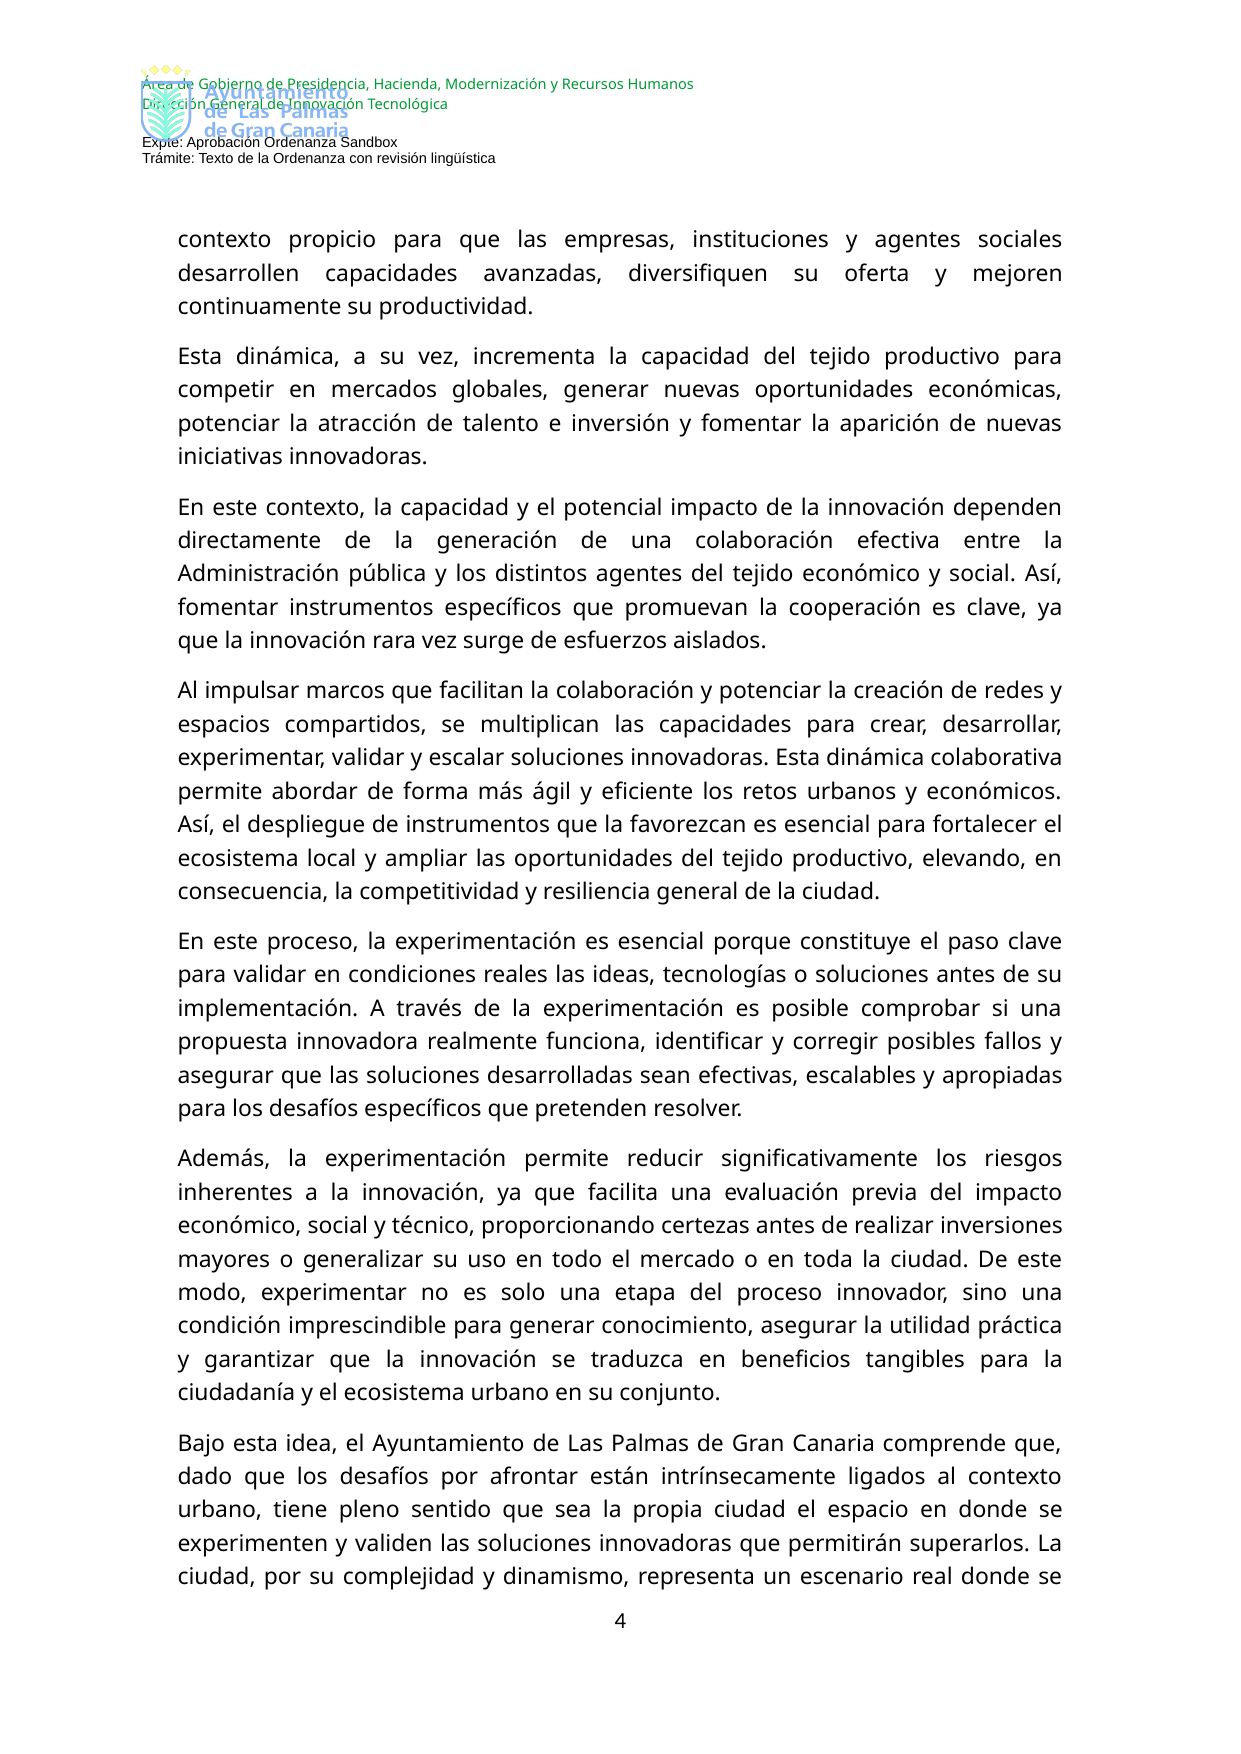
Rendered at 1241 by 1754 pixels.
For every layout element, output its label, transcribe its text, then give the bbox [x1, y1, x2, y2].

text Bajo esta idea, el Ayuntamiento de Las Palmas de Gran Canaria comprende que, dado que los desafíos por afrontar están intrínsecamente ligados al contexto urbano, tiene pleno sentido que sea la propia ciudad el espacio en donde se experimenten y validen las soluciones innovadoras que permitirán superarlos. La ciudad, por su complejidad y dinamismo, representa un escenario real donde se [177, 1426, 1063, 1591]
text Al impulsar marcos que facilitan la colaboración y potenciar la creación de redes y espacios compartidos, se multiplican las capacidades para crear, desarrollar, experimentar, validar y escalar soluciones innovadoras. Esta dinámica colaborativa permite abordar de forma más ágil y eficiente los retos urbanos y económicos. Así, el despliegue de instrumentos que la favorezcan es esencial para fortalecer el ecosistema local y ampliar las oportunidades del tejido productivo, elevando, en consecuencia, la competitividad y resiliencia general de la ciudad. [177, 674, 1063, 906]
text contexto propicio para que las empresas, instituciones y agentes sociales desarrollen capacidades avanzadas, diversifiquen su oferta y mejoren continuamente su productividad. [177, 223, 1063, 321]
text Además, la experimentación permite reducir significativamente los riesgos inherentes a la innovación, ya que facilita una evaluación previa del impacto económico, social y técnico, proporcionando certezas antes de realizar inversiones mayores o generalizar su uso en todo el mercado o en toda la ciudad. De este modo, experimentar no es solo una etapa del proceso innovador, sino una condición imprescindible para generar conocimiento, asegurar la utilidad práctica y garantizar que la innovación se traduzca en beneficios tangibles para la ciudadanía y el ecosistema urbano en su conjunto. [177, 1142, 1063, 1408]
text En este contexto, la capacidad y el potencial impacto de la innovación dependen directamente de la generación de una colaboración efectiva entre la Administración pública y los distintos agentes del tejido económico y social. Así, fomentar instrumentos específicos que promuevan la cooperación es clave, ya que la innovación rara vez surge de esfuerzos aislados. [177, 490, 1063, 655]
text En este proceso, la experimentación es esencial porque constituye el paso clave para validar en condiciones reales las ideas, tecnologías o soluciones antes de su implementación. A través de la experimentación es posible comprobar si una propuesta innovadora realmente funciona, identificar y corregir posibles fallos y asegurar que las soluciones desarrolladas sean efectivas, escalables y apropiadas para los desafíos específicos que pretenden resolver. [177, 925, 1063, 1123]
text Esta dinámica, a su vez, incrementa la capacidad del tejido productivo para competir en mercados globales, generar nuevas oportunidades económicas, potenciar la atracción de talento e inversión y fomentar la aparición de nuevas iniciativas innovadoras. [177, 340, 1063, 472]
